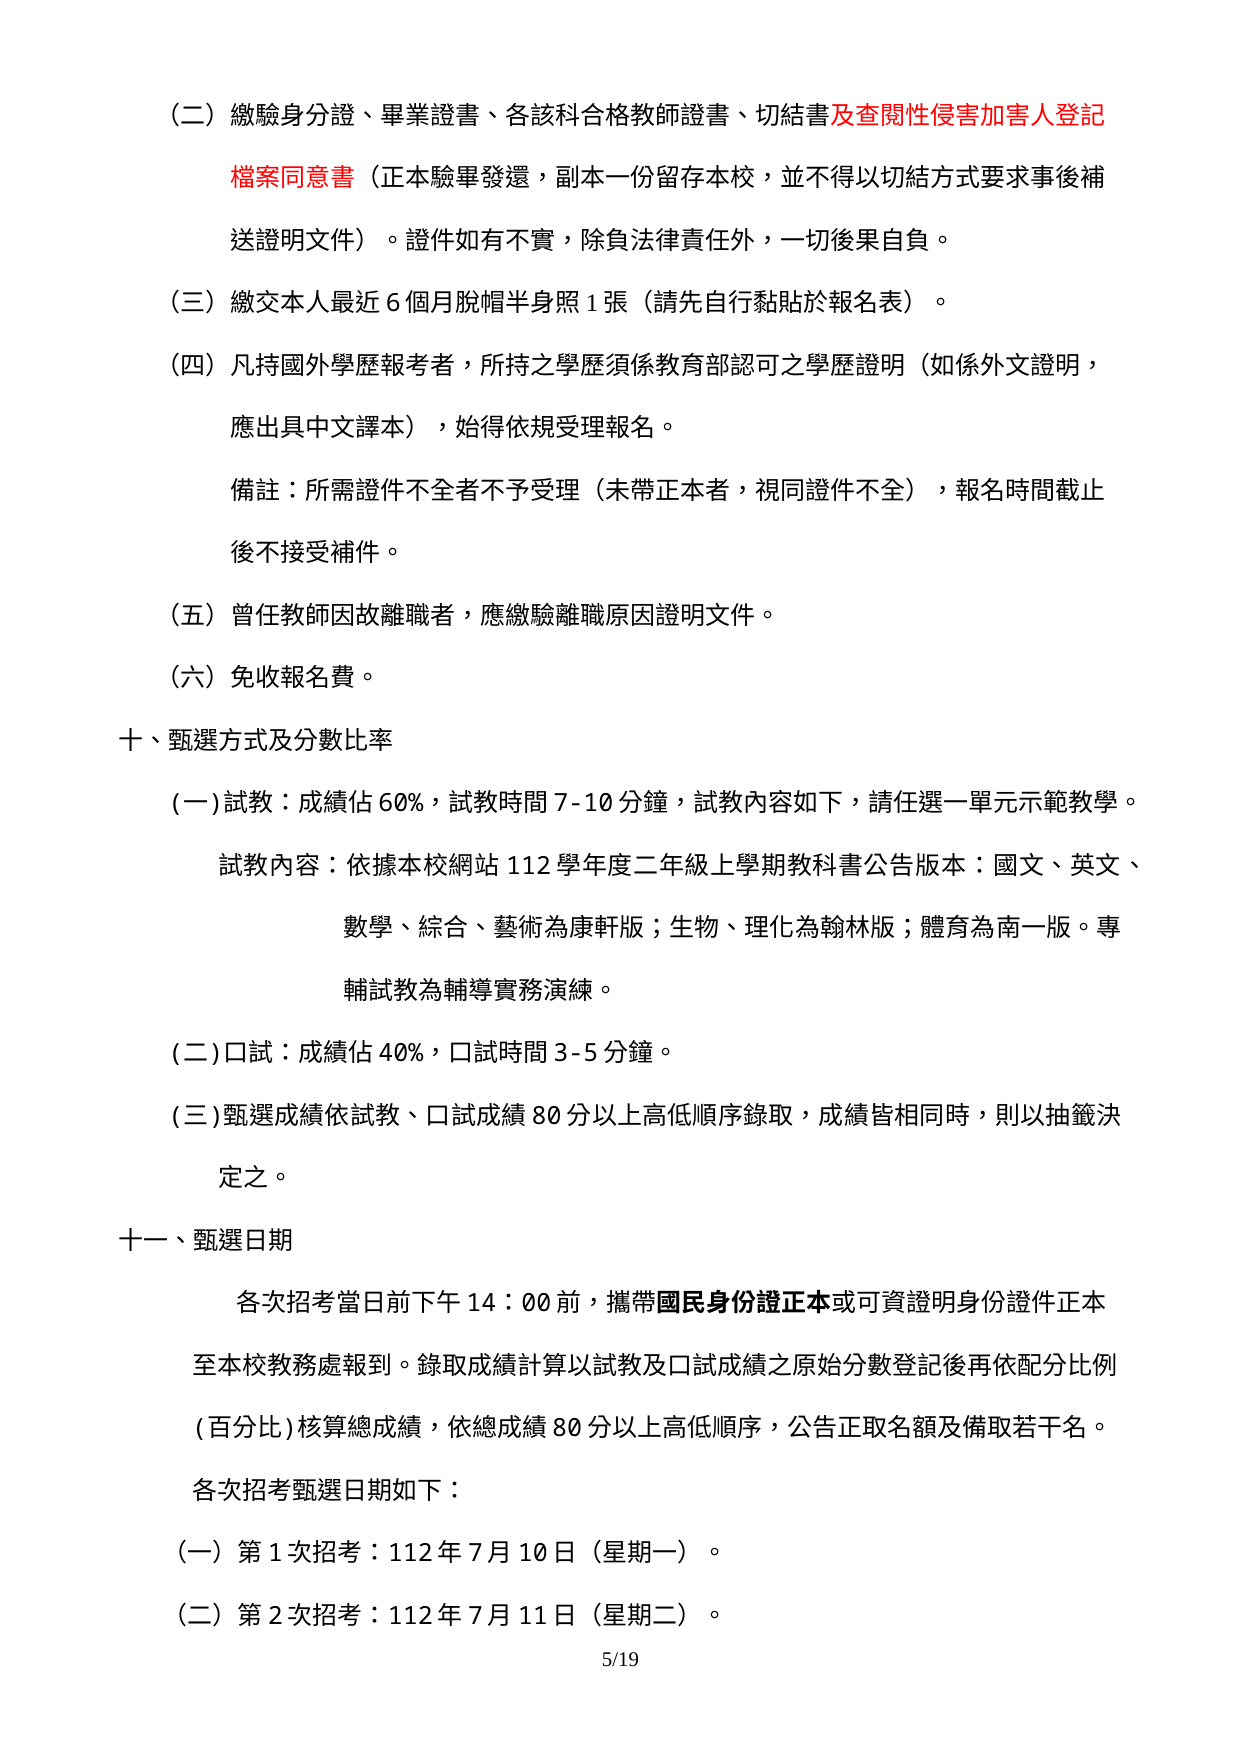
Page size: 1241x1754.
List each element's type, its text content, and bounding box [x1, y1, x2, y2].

text 各次招考當日前下午14：00前，攜帶國民身份證正本或可資證明身份證件正本至本校教務處報到。錄取成績計算以試教及口試成績之原始分數登記後再依配分比例(百分比)核算總成績，依總成績80分以上高低順序，公告正取名額及備取若干名。各次招考甄選日期如下： [192, 1259, 1122, 1509]
text 十、甄選方式及分數比率 [118, 697, 1122, 759]
text (一)試教：成績佔60%，試教時間7-10分鐘，試教內容如下，請任選一單元示範教學。 [168, 759, 1122, 822]
text （三）繳交本人最近6個月脫帽半身照1張（請先自行黏貼於報名表）。 [156, 259, 1122, 322]
text (二)口試：成績佔40%，口試時間3-5分鐘。 [168, 1009, 1122, 1072]
text （四）凡持國外學歷報考者，所持之學歷須係教育部認可之學歷證明（如係外文證明，應出具中文譯本），始得依規受理報名。 [156, 322, 1122, 447]
text （五）曾任教師因故離職者，應繳驗離職原因證明文件。 [156, 572, 1122, 634]
text （二）第2次招考：112年7月11日（星期二）。 [163, 1572, 1122, 1634]
text 備註：所需證件不全者不予受理（未帶正本者，視同證件不全），報名時間截止後不接受補件。 [231, 447, 1122, 572]
text （二）繳驗身分證、畢業證書、各該科合格教師證書、切結書及查閱性侵害加害人登記檔案同意書（正本驗畢發還，副本一份留存本校，並不得以切結方式要求事後補送證明文件）。證件如有不實，除負法律責任外，一切後果自負。 [156, 72, 1122, 259]
text 試教內容：依據本校網站112學年度二年級上學期教科書公告版本：國文、英文、數學、綜合、藝術為康軒版；生物、理化為翰林版；體育為南一版。專輔試教為輔導實務演練。 [218, 822, 1122, 1009]
text 十一、甄選日期 [118, 1197, 1122, 1259]
text (三)甄選成績依試教、口試成績80分以上高低順序錄取，成績皆相同時，則以抽籤決定之。 [168, 1072, 1122, 1197]
text （一）第1次招考：112年7月10日（星期一）。 [163, 1509, 1122, 1572]
text （六）免收報名費。 [156, 634, 1122, 697]
